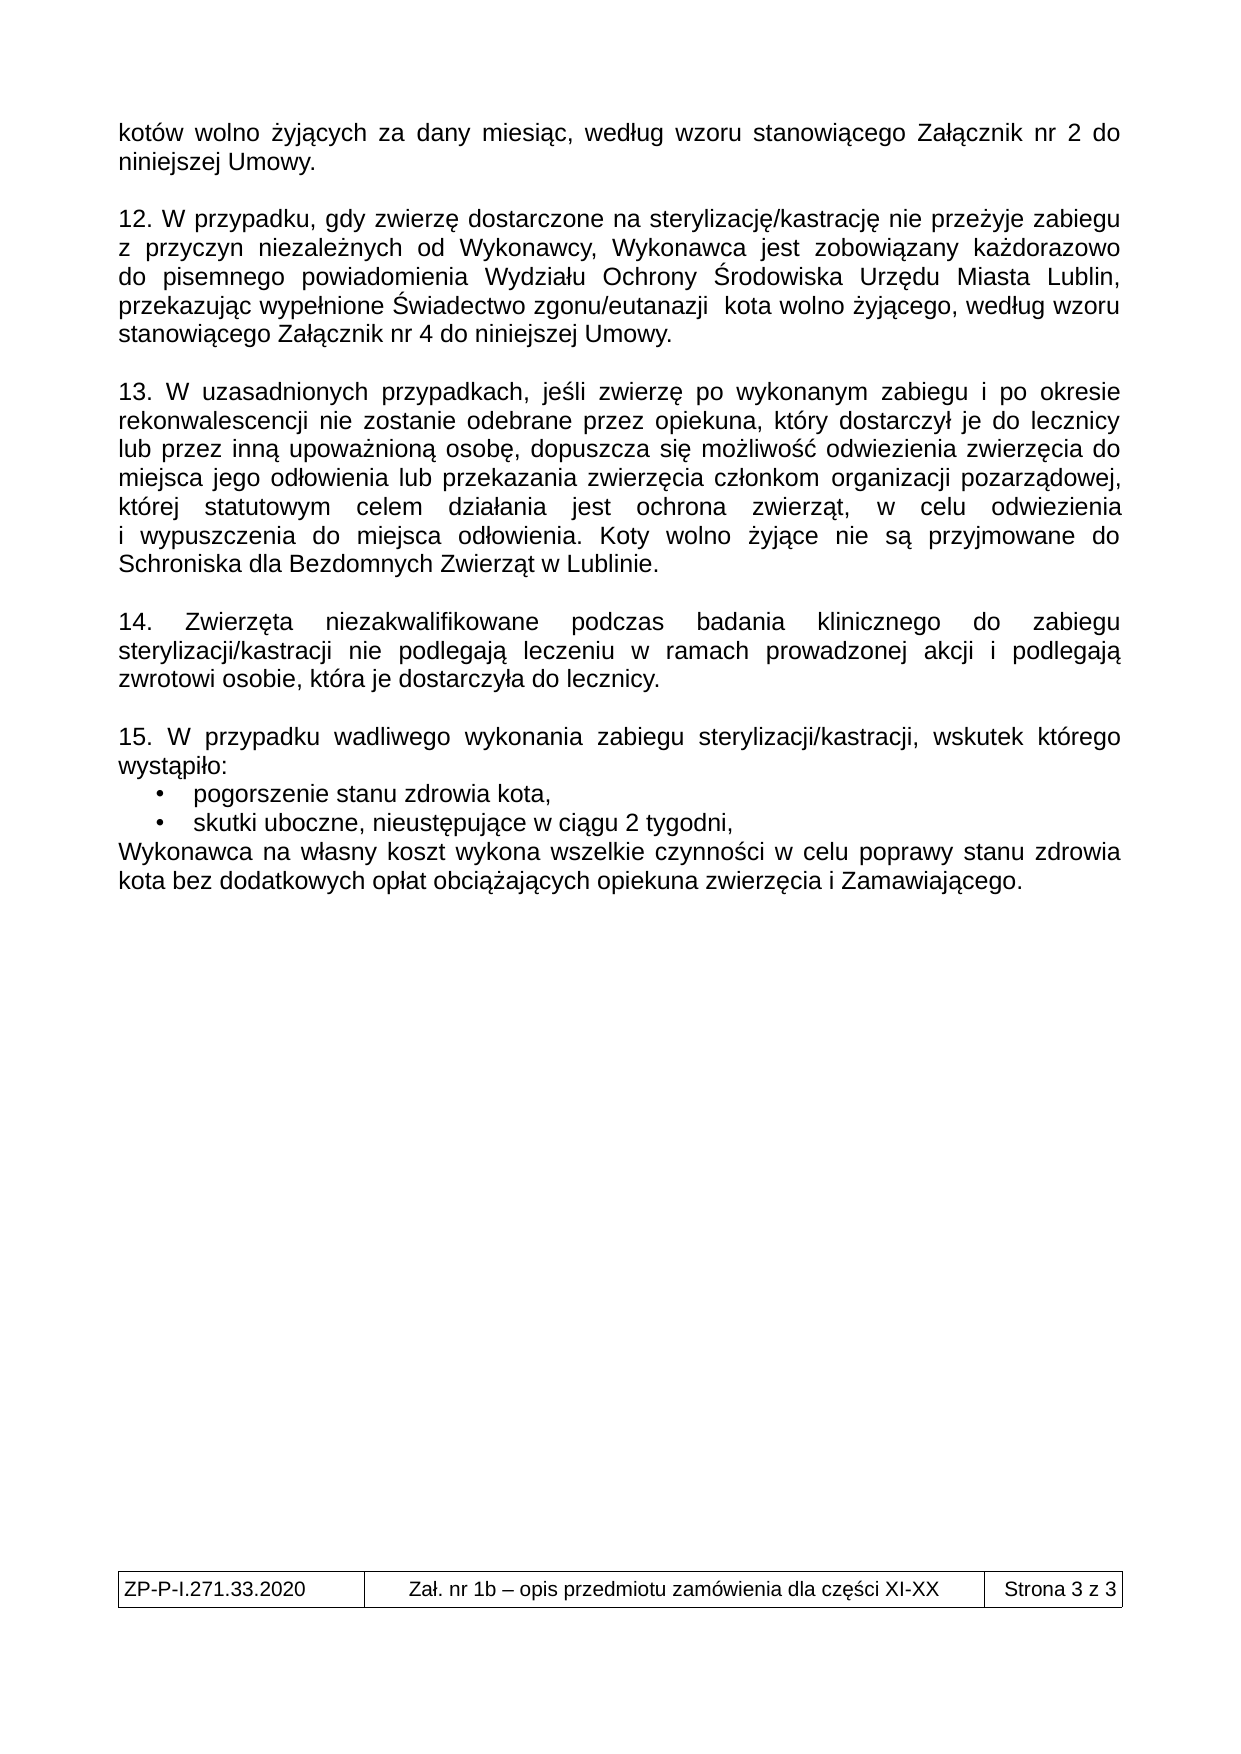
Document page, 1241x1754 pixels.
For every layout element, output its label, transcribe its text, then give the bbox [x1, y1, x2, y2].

text 13. W uzasadnionych przypadkach, jeśli zwierzę po wykonanym zabiegu i po okresie rekonwalescencji nie zostanie odebrane przez opiekuna, który dostarczył je do lecznicy lub przez inną upoważnioną osobę, dopuszcza się możliwość odwiezienia zwierzęcia do miejsca jego odłowienia lub przekazania zwierzęcia członkom organizacji pozarządowej, której statutowym celem działania jest ochrona zwierząt, w celu odwiezienia i wypuszczenia do miejsca odłowienia. Koty wolno żyjące nie są przyjmowane do Schroniska dla Bezdomnych Zwierząt w Lublinie. [118, 377, 1122, 578]
text kotów wolno żyjących za dany miesiąc, według wzoru stanowiącego Załącznik nr 2 do niniejszej Umowy. [118, 118, 1122, 176]
text 12. W przypadku, gdy zwierzę dostarczone na sterylizację/kastrację nie przeżyje zabiegu z przyczyn niezależnych od Wykonawcy, Wykonawca jest zobowiązany każdorazowo do pisemnego powiadomienia Wydziału Ochrony Środowiska Urzędu Miasta Lublin, przekazując wypełnione Świadectwo zgonu/eutanazji kota wolno żyjącego, według wzoru stanowiącego Załącznik nr 4 do niniejszej Umowy. [118, 204, 1122, 348]
text 15. W przypadku wadliwego wykonania zabiegu sterylizacji/kastracji, wskutek którego wystąpiło: [118, 722, 1122, 779]
list skutki uboczne, nieustępujące w ciągu 2 tygodni, [156, 808, 1122, 837]
list pogorszenie stanu zdrowia kota, [156, 779, 1122, 808]
text 14. Zwierzęta niezakwalifikowane podczas badania klinicznego do zabiegu sterylizacji/kastracji nie podlegają leczeniu w ramach prowadzonej akcji i podlegają zwrotowi osobie, która je dostarczyła do lecznicy. [118, 607, 1122, 693]
text Wykonawca na własny koszt wykona wszelkie czynności w celu poprawy stanu zdrowia kota bez dodatkowych opłat obciążających opiekuna zwierzęcia i Zamawiającego. [118, 837, 1122, 894]
